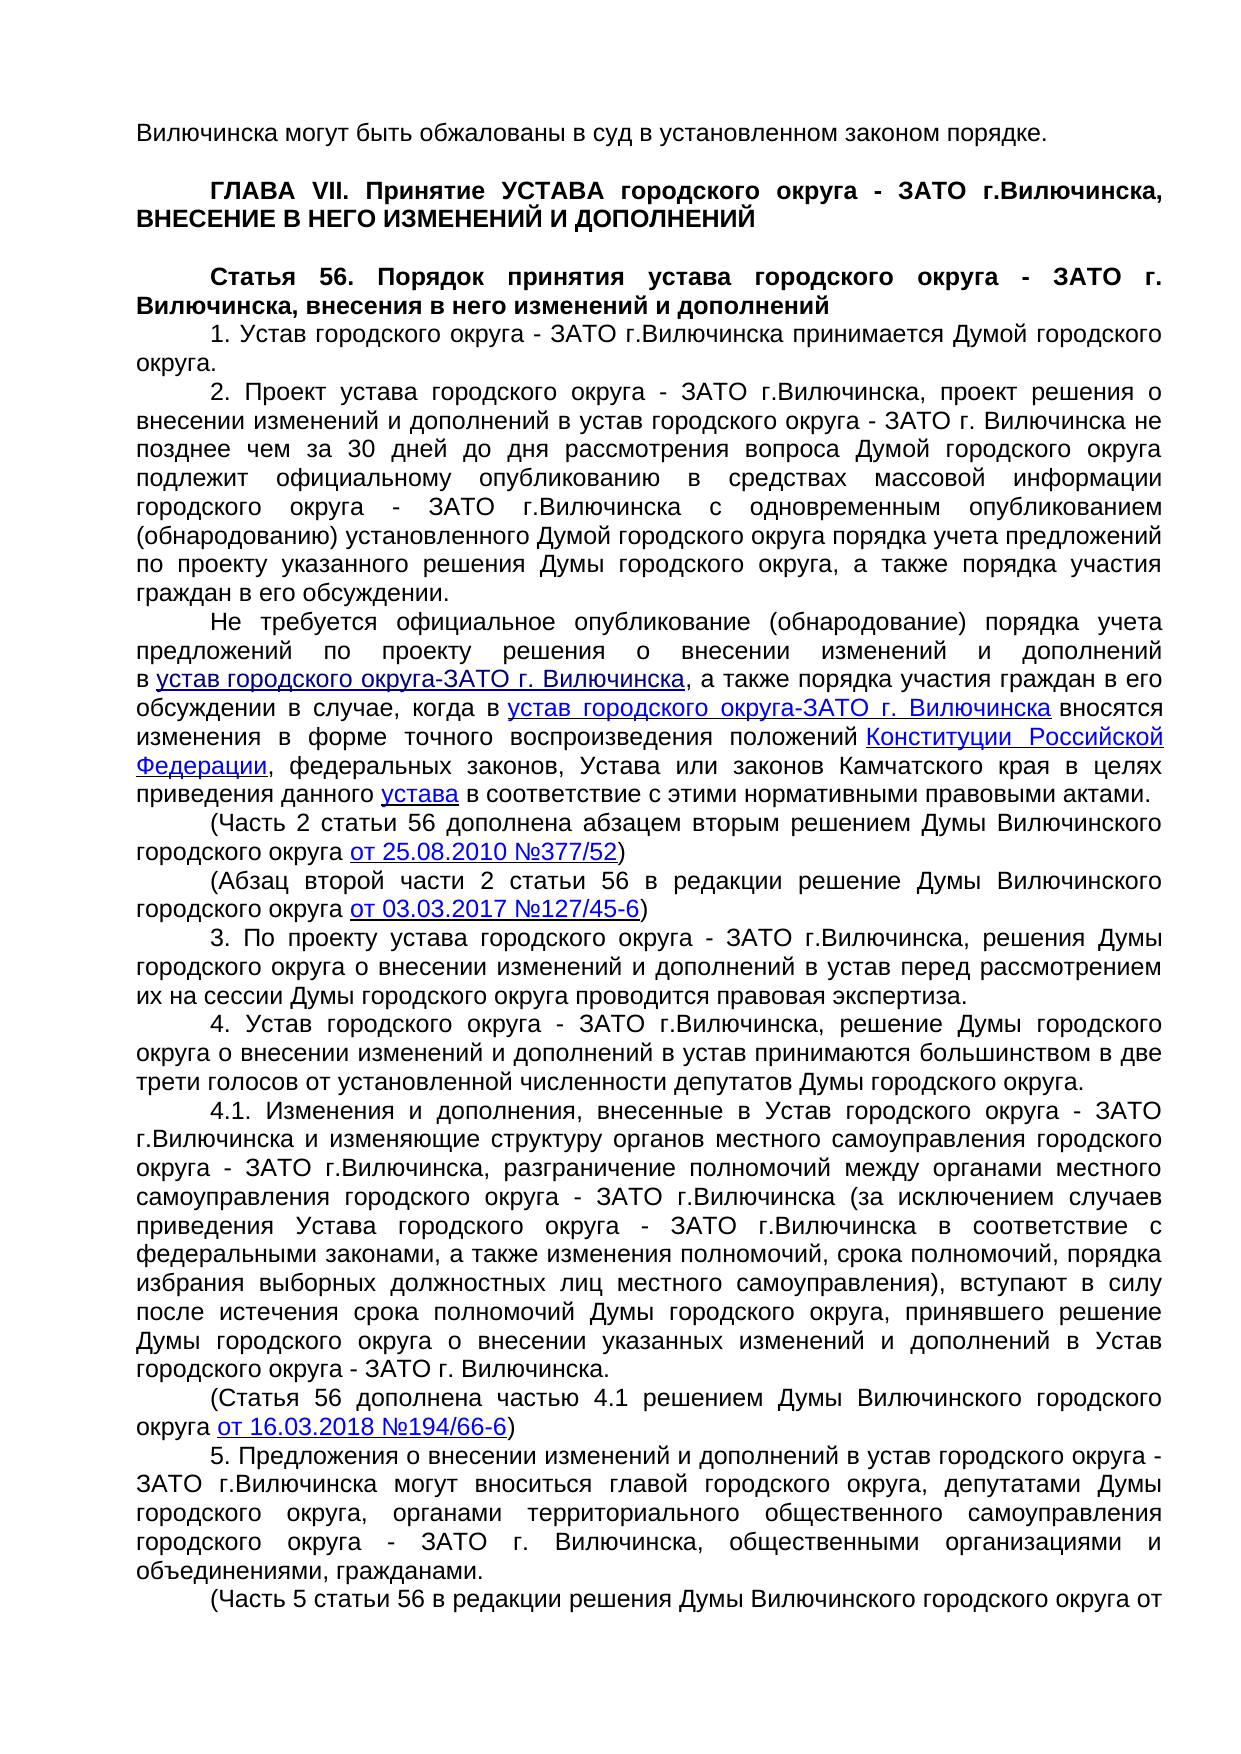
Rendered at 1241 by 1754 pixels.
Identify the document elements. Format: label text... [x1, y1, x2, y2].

text 4.1. Изменения и дополнения, внесенные в Устав городского округа - ЗАТО г.Вилючинска и изменяющие структуру органов местного самоуправления городского округа - ЗАТО г.Вилючинска, разграничение полномочий между органами местного самоуправления городского округа - ЗАТО г.Вилючинска (за исключением случаев приведения Устава городского округа - ЗАТО г.Вилючинска в соответствие с федеральными законами, а также изменения полномочий, срока полномочий, порядка избрания выборных должностных лиц местного самоуправления), вступают в силу после истечения срока полномочий Думы городского округа, принявшего решение Думы городского округа о внесении указанных изменений и дополнений в Устав городского округа - ЗАТО г. Вилючинска. [136, 1096, 1163, 1383]
text 1. Устав городского округа - ЗАТО г.Вилючинска принимается Думой городского округа. [136, 319, 1163, 377]
text 4. Устав городского округа - ЗАТО г.Вилючинска, решение Думы городского округа о внесении изменений и дополнений в устав принимаются большинством в две трети голосов от установленной численности депутатов Думы городского округа. [136, 1009, 1163, 1096]
text 5. Предложения о внесении изменений и дополнений в устав городского округа - ЗАТО г.Вилючинска могут вноситься главой городского округа, депутатами Думы городского округа, органами территориального общественного самоуправления городского округа - ЗАТО г. Вилючинска, общественными организациями и объединениями, гражданами. [136, 1441, 1163, 1584]
text ГЛАВА VII. Принятие УСТАВА городского округа - ЗАТО г.Вилючинска, ВНЕСЕНИЕ В НЕГО ИЗМЕНЕНИЙ И ДОПОЛНЕНИЙ [136, 176, 1163, 233]
text Не требуется официальное опубликование (обнародование) порядка учета предложений по проекту решения о внесении изменений и дополнений в устав городского округа-ЗАТО г. Вилючинска, а также порядка участия граждан в его обсуждении в случае, когда в устав городского округа-ЗАТО г. Вилючинска вносятся изменения в форме точного воспроизведения положений Конституции Российской Федерации, федеральных законов, Устава или законов Камчатского края в целях приведения данного устава в соответствие с этими нормативными правовыми актами. [136, 607, 1163, 808]
text Вилючинска могут быть обжалованы в суд в установленном законом порядке. [136, 118, 1163, 147]
text (Статья 56 дополнена частью 4.1 решением Думы Вилючинского городского округа от 16.03.2018 №194/66-6) [136, 1383, 1163, 1441]
text 2. Проект устава городского округа - ЗАТО г.Вилючинска, проект решения о внесении изменений и дополнений в устав городского округа - ЗАТО г. Вилючинска не позднее чем за 30 дней до дня рассмотрения вопроса Думой городского округа подлежит официальному опубликованию в средствах массовой информации городского округа - ЗАТО г.Вилючинска с одновременным опубликованием (обнародованию) установленного Думой городского округа порядка учета предложений по проекту указанного решения Думы городского округа, а также порядка участия граждан в его обсуждении. [136, 377, 1163, 607]
text 3. По проекту устава городского округа - ЗАТО г.Вилючинска, решения Думы городского округа о внесении изменений и дополнений в устав перед рассмотрением их на сессии Думы городского округа проводится правовая экспертиза. [136, 923, 1163, 1009]
text (Часть 5 статьи 56 в редакции решения Думы Вилючинского городского округа от [136, 1584, 1163, 1613]
text Статья 56. Порядок принятия устава городского округа - ЗАТО г. Вилючинска, внесения в него изменений и дополнений [136, 262, 1163, 319]
text (Часть 2 статьи 56 дополнена абзацем вторым решением Думы Вилючинского городского округа от 25.08.2010 №377/52) [136, 808, 1163, 866]
text (Абзац второй части 2 статьи 56 в редакции решение Думы Вилючинского городского округа от 03.03.2017 №127/45-6) [136, 866, 1163, 923]
